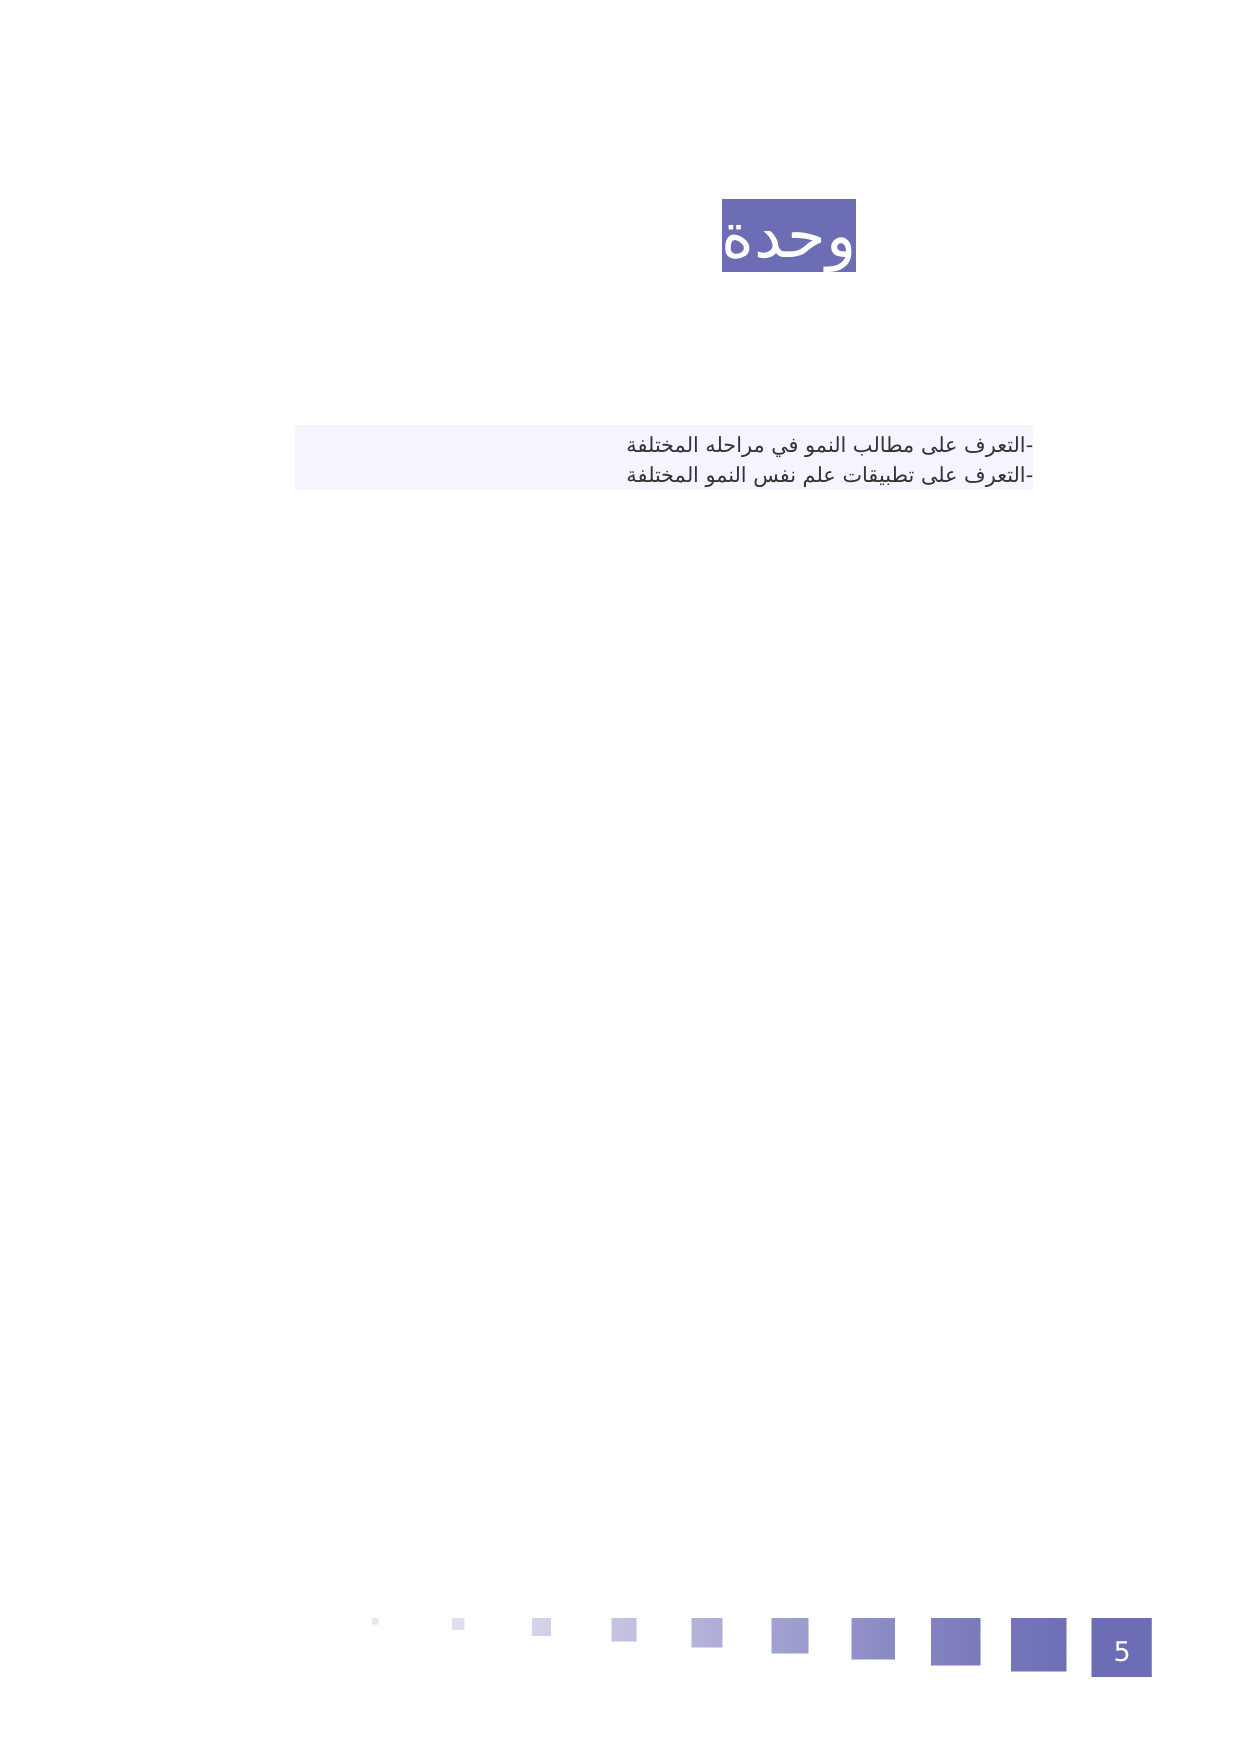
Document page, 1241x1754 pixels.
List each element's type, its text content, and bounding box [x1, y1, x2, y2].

text -التعرف على تطبيقات علم نفس النمو المختلفة [295, 463, 1033, 488]
title وحدة [213, 199, 722, 272]
text -التعرف على مطالب النمو في مراحله المختلفة [295, 433, 1033, 458]
picture [177, 1618, 1152, 1677]
